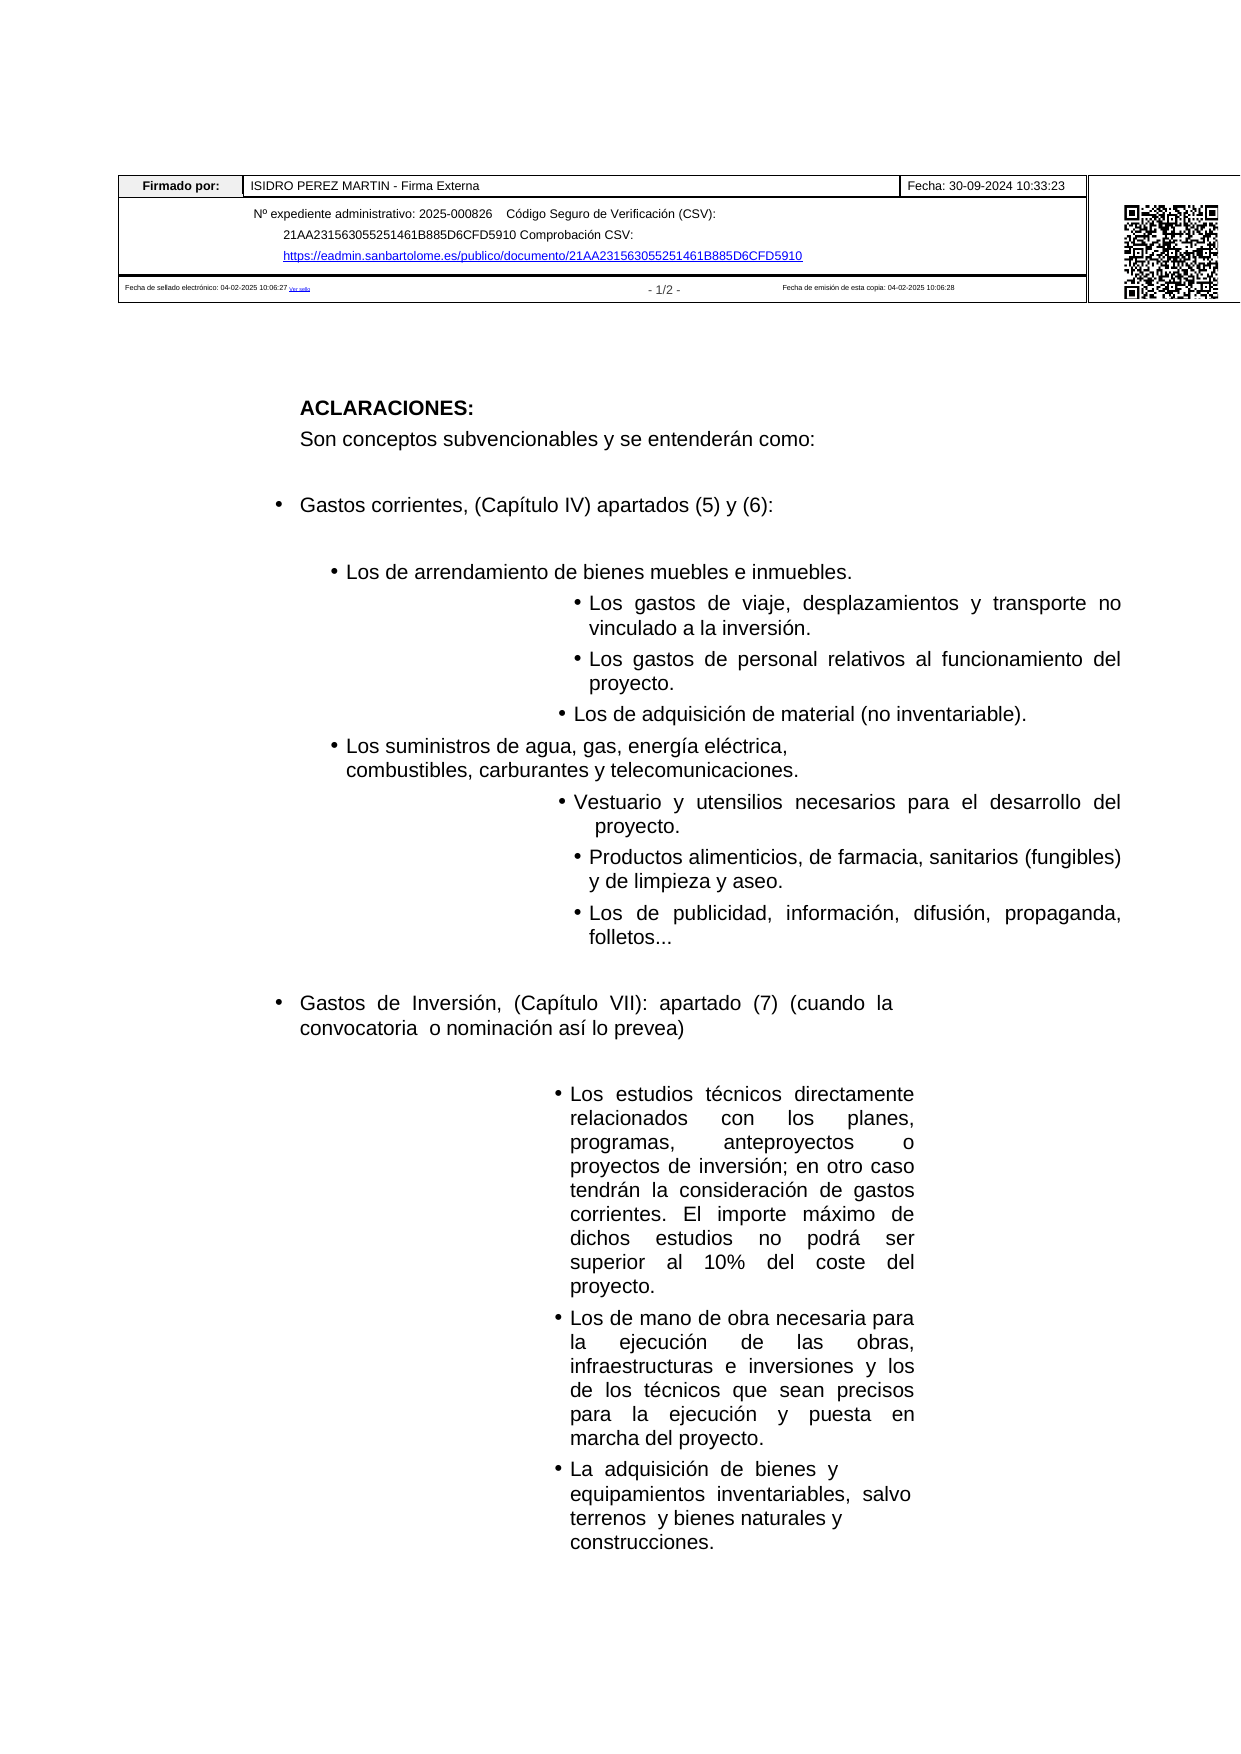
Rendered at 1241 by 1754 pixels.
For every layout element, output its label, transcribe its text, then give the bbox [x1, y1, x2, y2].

text ACLARACIONES: [299, 396, 1122, 420]
list Los estudios técnicos directamente relacionados con los planes, programas, anteproyectos o proyectos de inversión; en otro caso tendrán la consideración de gastos corrientes. El importe máximo de dichos estudios no podrá ser superior al 10% del coste del proyecto. [554, 1082, 915, 1298]
table_header [1089, 176, 1240, 302]
table_cell Nº expediente administrativo: 2025-000826 Código Seguro de Verificación (CSV): 21AA231563055251461B885D6CFD5910 Comprobación CSV: https://eadmin.sanbartolome.es/publico/documento/21AA231563055251461B885D6CFD5910 [119, 198, 1086, 274]
list Vestuario y utensilios necesarios para el desarrollo del proyecto. [558, 789, 1122, 838]
list Productos alimenticios, de farmacia, sanitarios (fungibles) y de limpieza y aseo. [573, 845, 1122, 893]
list Gastos de Inversión, (Capítulo VII): apartado (7) (cuando la convocatoria o nominación así lo prevea) [275, 991, 914, 1039]
list Los gastos de personal relativos al funcionamiento del proyecto. [573, 647, 1122, 695]
table_header Firmado por: [119, 176, 242, 194]
list Los gastos de viaje, desplazamientos y transporte no vinculado a la inversión. [573, 591, 1122, 640]
list Los suministros de agua, gas, energía eléctrica, combustibles, carburantes y telecomunicaciones. [330, 734, 914, 782]
table_header ISIDRO PEREZ MARTIN - Firma Externa [244, 176, 899, 196]
list La adquisición de bienes y equipamientos inventariables, salvo terrenos y bienes naturales y construcciones. [554, 1457, 914, 1553]
list Los de arrendamiento de bienes muebles e inmuebles. [330, 560, 1122, 584]
table_header Fecha: 30-09-2024 10:33:23 [901, 176, 1086, 196]
list Los de adquisición de material (no inventariable). [558, 702, 1122, 727]
table_cell Fecha de sellado electrónico: 04-02-2025 10:06:27 Ver sello - 1/2 - Fecha de emisión de esta copia: 04-02-2025 10:06:28 [119, 277, 1086, 302]
list Los de mano de obra necesaria para la ejecución de las obras, infraestructuras e inversiones y los de los técnicos que sean precisos para la ejecución y puesta en marcha del proyecto. [554, 1305, 915, 1450]
list Los de publicidad, información, difusión, propaganda, folletos... [573, 900, 1122, 949]
text Son conceptos subvencionables y se entenderán como: [299, 427, 1122, 451]
list Gastos corrientes, (Capítulo IV) apartados (5) y (6): [275, 493, 1122, 518]
